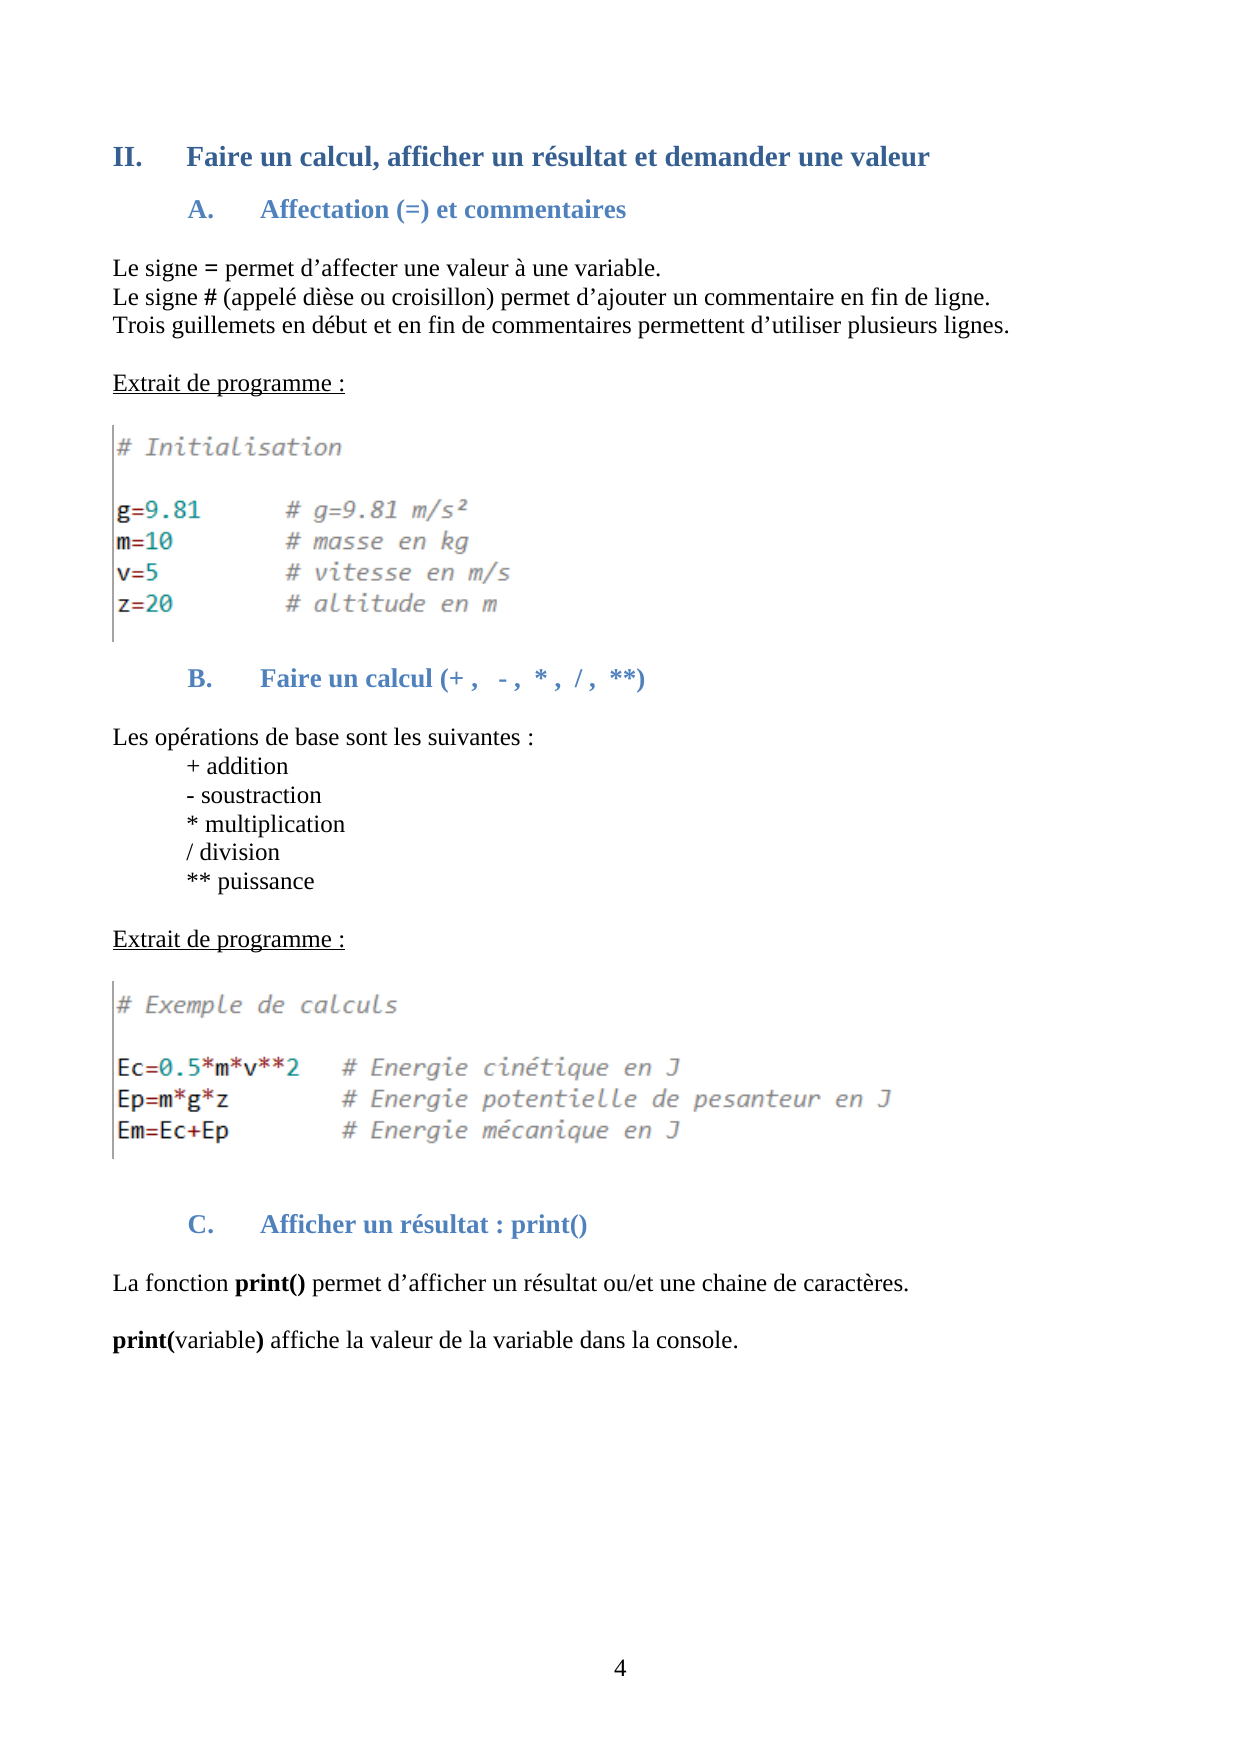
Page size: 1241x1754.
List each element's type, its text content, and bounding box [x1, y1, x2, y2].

text Le signe # (appelé dièse ou croisillon) permet d’ajouter un commentaire en fin de ligne. Trois guillemets en début et en fin de commentaires permettent d’utiliser plusieurs lignes. [112, 282, 1128, 339]
text - soustraction [186, 780, 1128, 809]
text + addition [186, 751, 1128, 780]
text La fonction print() permet d’afficher un résultat ou/et une chaine de caractères. [112, 1268, 1128, 1297]
text Extrait de programme : [112, 924, 1128, 952]
text ** puissance [186, 866, 1128, 895]
subtitle Affectation (=) et commentaires [187, 193, 1128, 224]
subtitle Afficher un résultat : print() [187, 1208, 1128, 1239]
picture [112, 425, 904, 642]
text * multiplication [186, 809, 1128, 837]
text Les opérations de base sont les suivantes : [112, 722, 1128, 751]
subtitle Faire un calcul, afficher un résultat et demander une valeur [112, 139, 1128, 172]
picture [112, 981, 904, 1159]
text Le signe = permet d’affecter une valeur à une variable. [112, 253, 1128, 282]
subtitle Faire un calcul (+ , - , * , / , **) [187, 662, 1128, 694]
text print(variable) affiche la valeur de la variable dans la console. [112, 1326, 1128, 1354]
text / division [186, 837, 1128, 866]
text Extrait de programme : [112, 368, 1128, 397]
